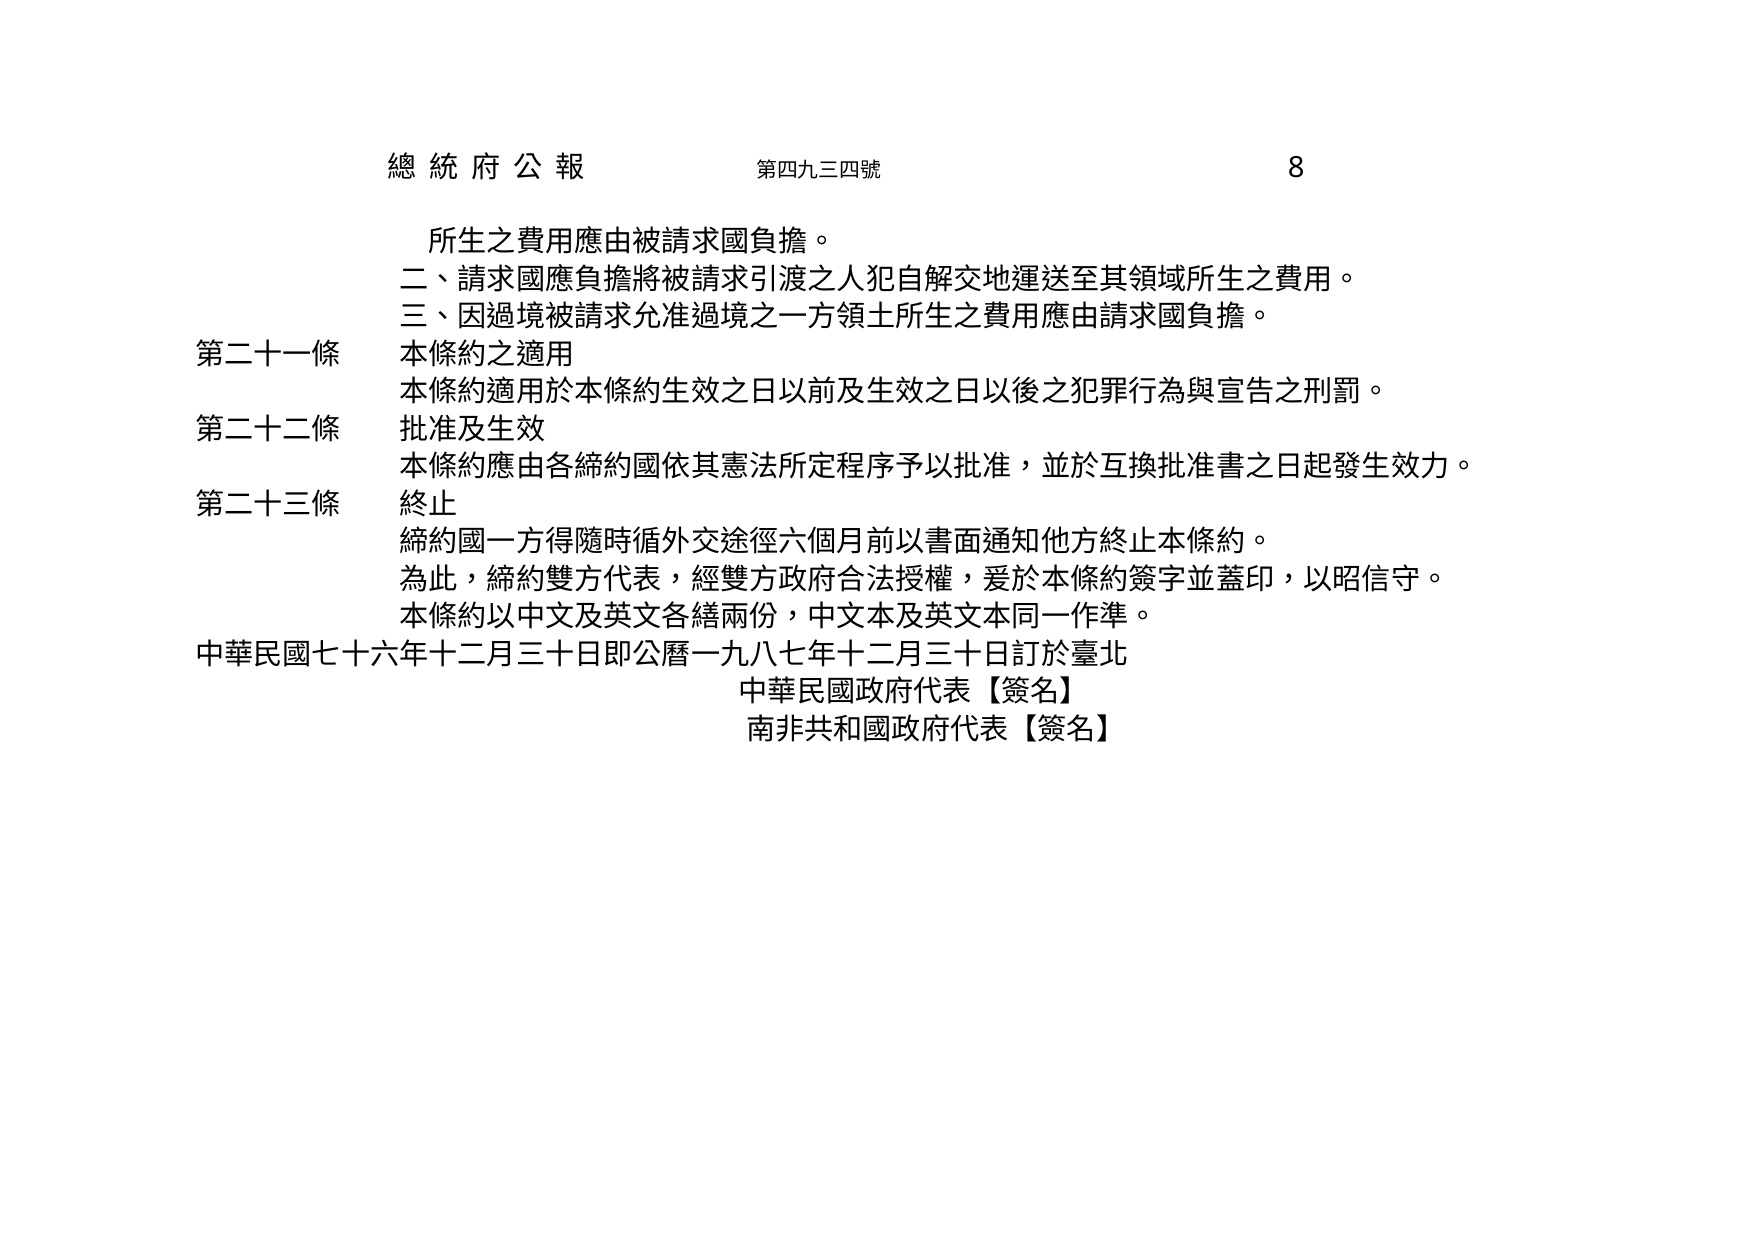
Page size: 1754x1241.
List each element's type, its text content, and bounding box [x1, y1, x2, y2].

text 中華民國七十六年十二月三十日即公曆一九八七年十二月三十日訂於臺北 [195, 634, 1559, 672]
text 南非共和國政府代表【簽名】 [312, 709, 1559, 747]
text 中華民國政府代表【簽名】 [195, 672, 1559, 709]
text 第二十一條 本條約之適用 [195, 334, 1559, 372]
text 本條約以中文及英文各繕兩份，中文本及英文本同一作準。 [341, 597, 1559, 634]
text 第二十二條 批准及生效 [195, 409, 1559, 447]
text 二、請求國應負擔將被請求引渡之人犯自解交地運送至其領域所生之費用。 [399, 259, 1559, 297]
text 第二十三條 終止 [195, 484, 1559, 522]
text 三、因過境被請求允准過境之一方領土所生之費用應由請求國負擔。 [399, 297, 1559, 334]
text 所生之費用應由被請求國負擔。 [399, 222, 1559, 259]
text 本條約應由各締約國依其憲法所定程序予以批准，並於互換批准書之日起發生效力。 [341, 447, 1559, 484]
text 為此，締約雙方代表，經雙方政府合法授權，爰於本條約簽字並蓋印，以昭信守。 [341, 559, 1559, 597]
text 締約國一方得隨時循外交途徑六個月前以書面通知他方終止本條約。 [341, 522, 1559, 559]
text 本條約適用於本條約生效之日以前及生效之日以後之犯罪行為與宣告之刑罰。 [341, 372, 1559, 409]
